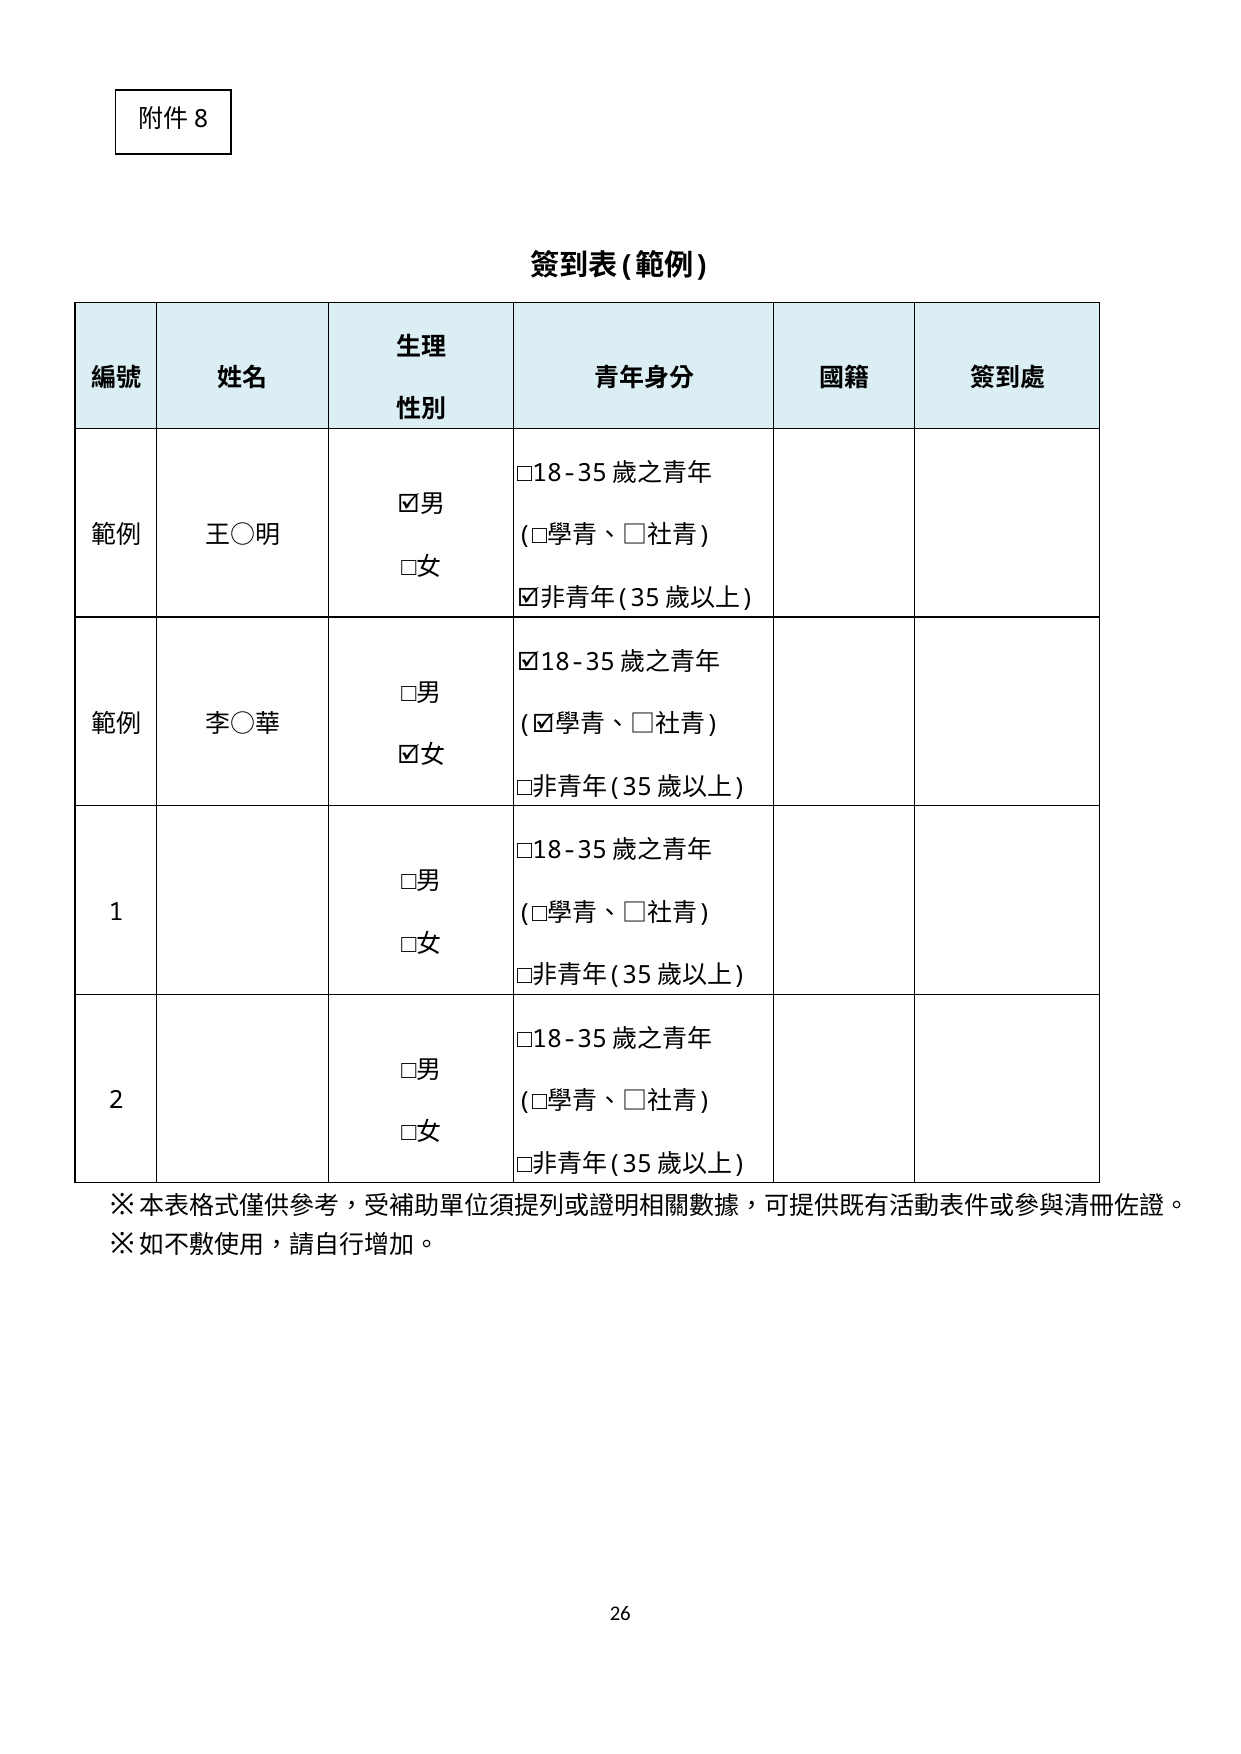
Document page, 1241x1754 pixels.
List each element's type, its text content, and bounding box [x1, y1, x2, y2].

table_cell □18-35歲之青年 (□學青、□社青) 非青年(35歲以上) [514, 429, 773, 616]
table_cell □男 女 [329, 618, 513, 805]
table_cell [915, 618, 1099, 805]
table_cell [157, 806, 328, 993]
table_header 簽到處 [915, 303, 1099, 428]
text ※如不敷使用，請自行增加。 [75, 1223, 1165, 1262]
table_cell □18-35歲之青年 (□學青、□社青) □非青年(35歲以上) [514, 995, 773, 1182]
table_cell [774, 429, 914, 616]
table_header 青年身分 [514, 303, 773, 428]
table_header 國籍 [774, 303, 914, 428]
table_cell 男 □女 [329, 429, 513, 616]
table_cell [774, 618, 914, 805]
table_cell □男 □女 [329, 806, 513, 993]
table_cell [774, 995, 914, 1182]
table_cell □18-35歲之青年 (□學青、□社青) □非青年(35歲以上) [514, 806, 773, 993]
table_cell [157, 995, 328, 1182]
text ※本表格式僅供參考，受補助單位須提列或證明相關數據，可提供既有活動表件或參與清冊佐證。 [104, 1183, 1165, 1223]
table_cell 王○明 [157, 429, 328, 616]
table_header 生理 性別 [329, 303, 513, 428]
table_cell 2 [76, 995, 156, 1182]
table_cell 1 [76, 806, 156, 993]
table_cell [774, 806, 914, 993]
table_cell 範例 [76, 429, 156, 616]
text 附件8 [131, 98, 215, 135]
table_cell 李○華 [157, 618, 328, 805]
table_cell 範例 [76, 618, 156, 805]
table_cell 18-35歲之青年 (學青、□社青) □非青年(35歲以上) [514, 618, 773, 805]
table_cell [915, 806, 1099, 993]
table_cell [915, 429, 1099, 616]
text 簽到表(範例) [75, 221, 1165, 283]
table_cell [915, 995, 1099, 1182]
table_header 編號 [76, 303, 156, 428]
table_header 姓名 [157, 303, 328, 428]
table_cell □男 □女 [329, 995, 513, 1182]
